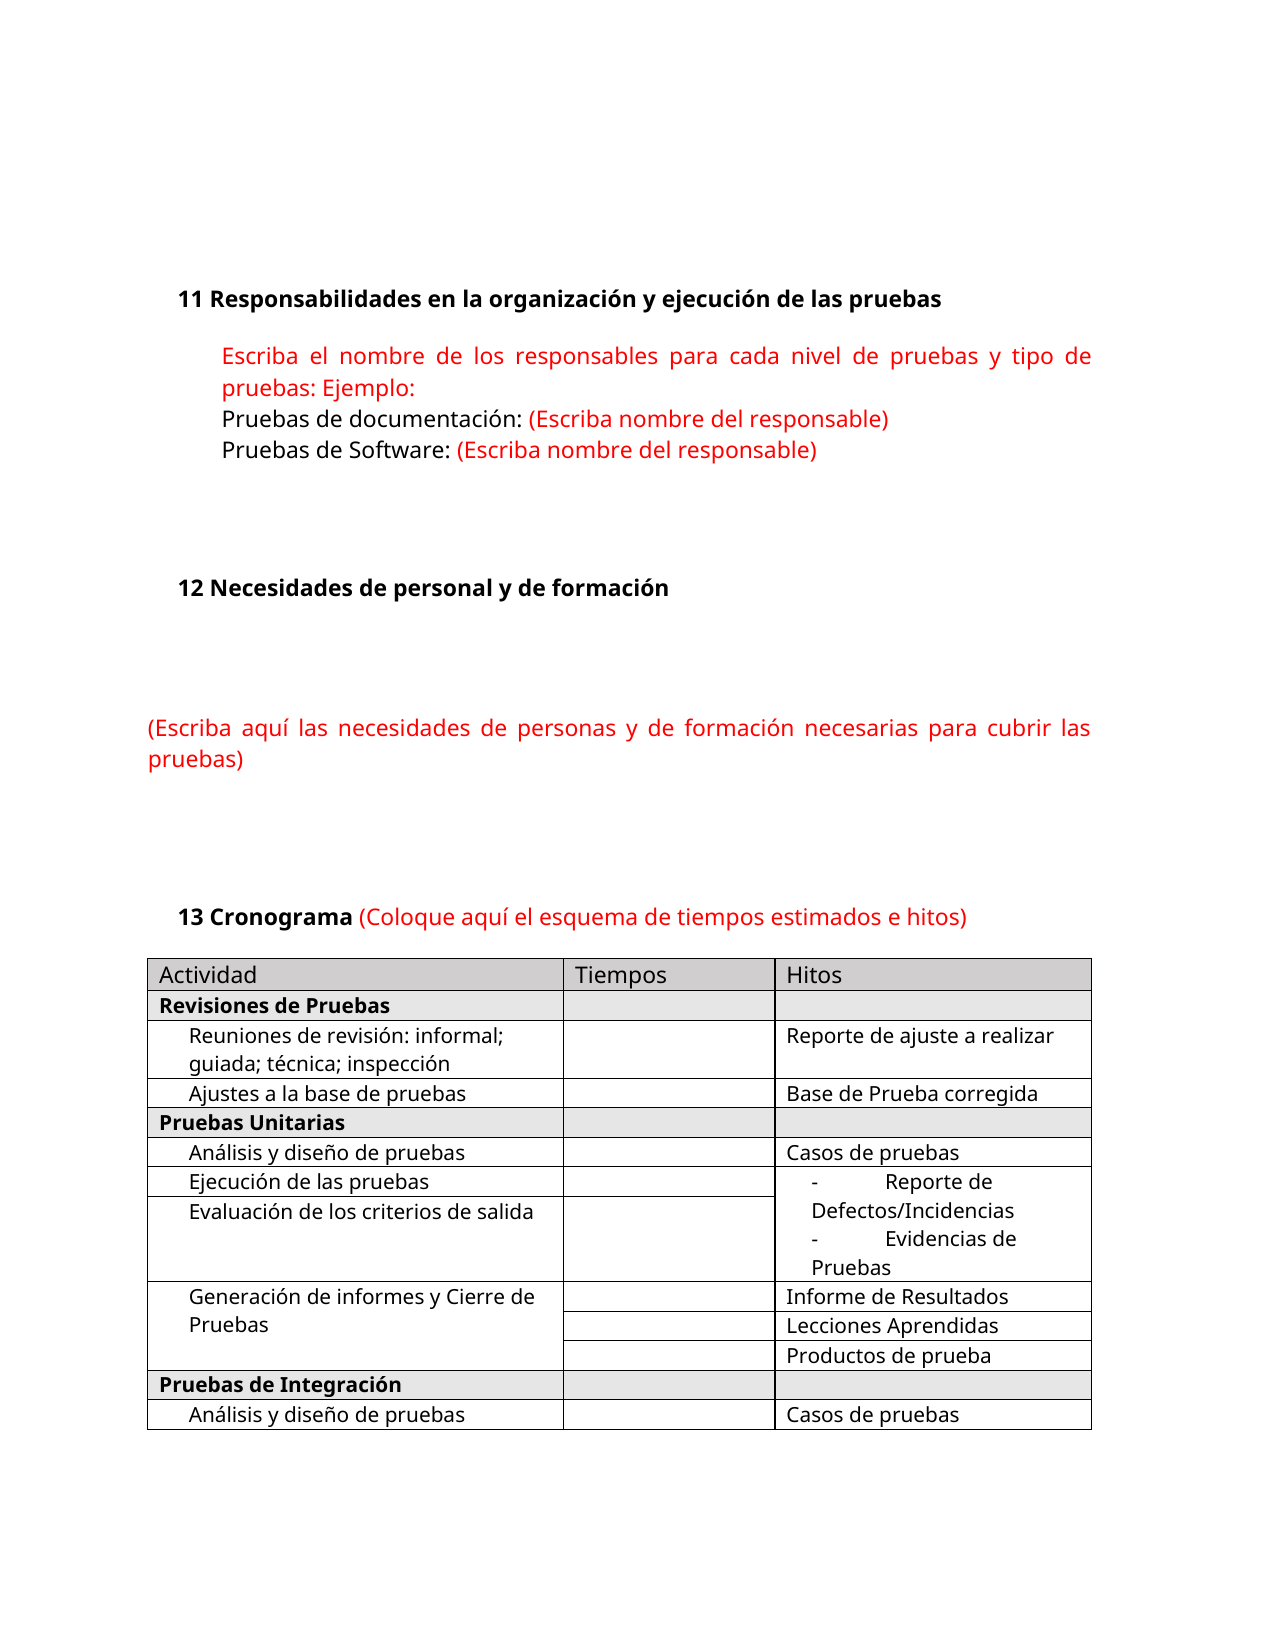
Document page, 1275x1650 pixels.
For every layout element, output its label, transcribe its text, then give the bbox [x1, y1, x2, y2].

text (Escriba aquí las necesidades de personas y de formación necesarias para cubrir las pruebas) [148, 712, 1092, 774]
table_cell Informe de Resultados [776, 1282, 1091, 1311]
table_cell [564, 991, 774, 1020]
subtitle 13 Cronograma (Coloque aquí el esquema de tiempos estimados e hitos) [177, 893, 1092, 933]
subtitle 11 Responsabilidades en la organización y ejecución de las pruebas [177, 276, 1092, 315]
table_cell Evaluación de los criterios de salida [148, 1197, 563, 1281]
text Escriba el nombre de los responsables para cada nivel de pruebas y tipo de pruebas: Ejemplo: [221, 340, 1092, 403]
table_cell Revisiones de Pruebas [148, 991, 563, 1020]
table_cell Pruebas de Integración [148, 1371, 563, 1399]
table_header Tiempos [564, 959, 774, 990]
table_cell Reuniones de revisión: informal; guiada; técnica; inspección [148, 1021, 563, 1078]
table_cell [564, 1197, 774, 1281]
table_cell Ajustes a la base de pruebas [148, 1079, 563, 1107]
table_cell Lecciones Aprendidas [776, 1312, 1091, 1340]
table_cell [564, 1167, 774, 1196]
table_cell [564, 1400, 774, 1428]
table_cell Base de Prueba corregida [776, 1079, 1091, 1107]
table_cell [776, 1371, 1091, 1399]
table_cell Productos de prueba [776, 1341, 1091, 1369]
table_cell [776, 1108, 1091, 1137]
text Pruebas de documentación: (Escriba nombre del responsable) [221, 403, 1092, 434]
table_cell Análisis y diseño de pruebas [148, 1138, 563, 1166]
table_cell Generación de informes y Cierre de Pruebas [148, 1282, 563, 1369]
table_cell [776, 991, 1091, 1020]
table_cell Reporte de Defectos/Incidencias Evidencias de Pruebas [776, 1167, 1091, 1281]
table_header Actividad [148, 959, 563, 990]
table_cell [564, 1371, 774, 1399]
table_cell Reporte de ajuste a realizar [776, 1021, 1091, 1078]
table_cell Análisis y diseño de pruebas [148, 1400, 563, 1428]
table_cell Casos de pruebas [776, 1400, 1091, 1428]
table_header Hitos [776, 959, 1091, 990]
table_cell [564, 1108, 774, 1137]
table_cell [564, 1341, 774, 1369]
table_cell [564, 1021, 774, 1078]
table_cell [564, 1079, 774, 1107]
table_cell Casos de pruebas [776, 1138, 1091, 1166]
table_cell [564, 1312, 774, 1340]
subtitle 12 Necesidades de personal y de formación [177, 565, 1092, 605]
table_cell Ejecución de las pruebas [148, 1167, 563, 1196]
text Pruebas de Software: (Escriba nombre del responsable) [221, 434, 1092, 465]
table_cell Pruebas Unitarias [148, 1108, 563, 1137]
table_cell [564, 1138, 774, 1166]
table_cell [564, 1282, 774, 1311]
